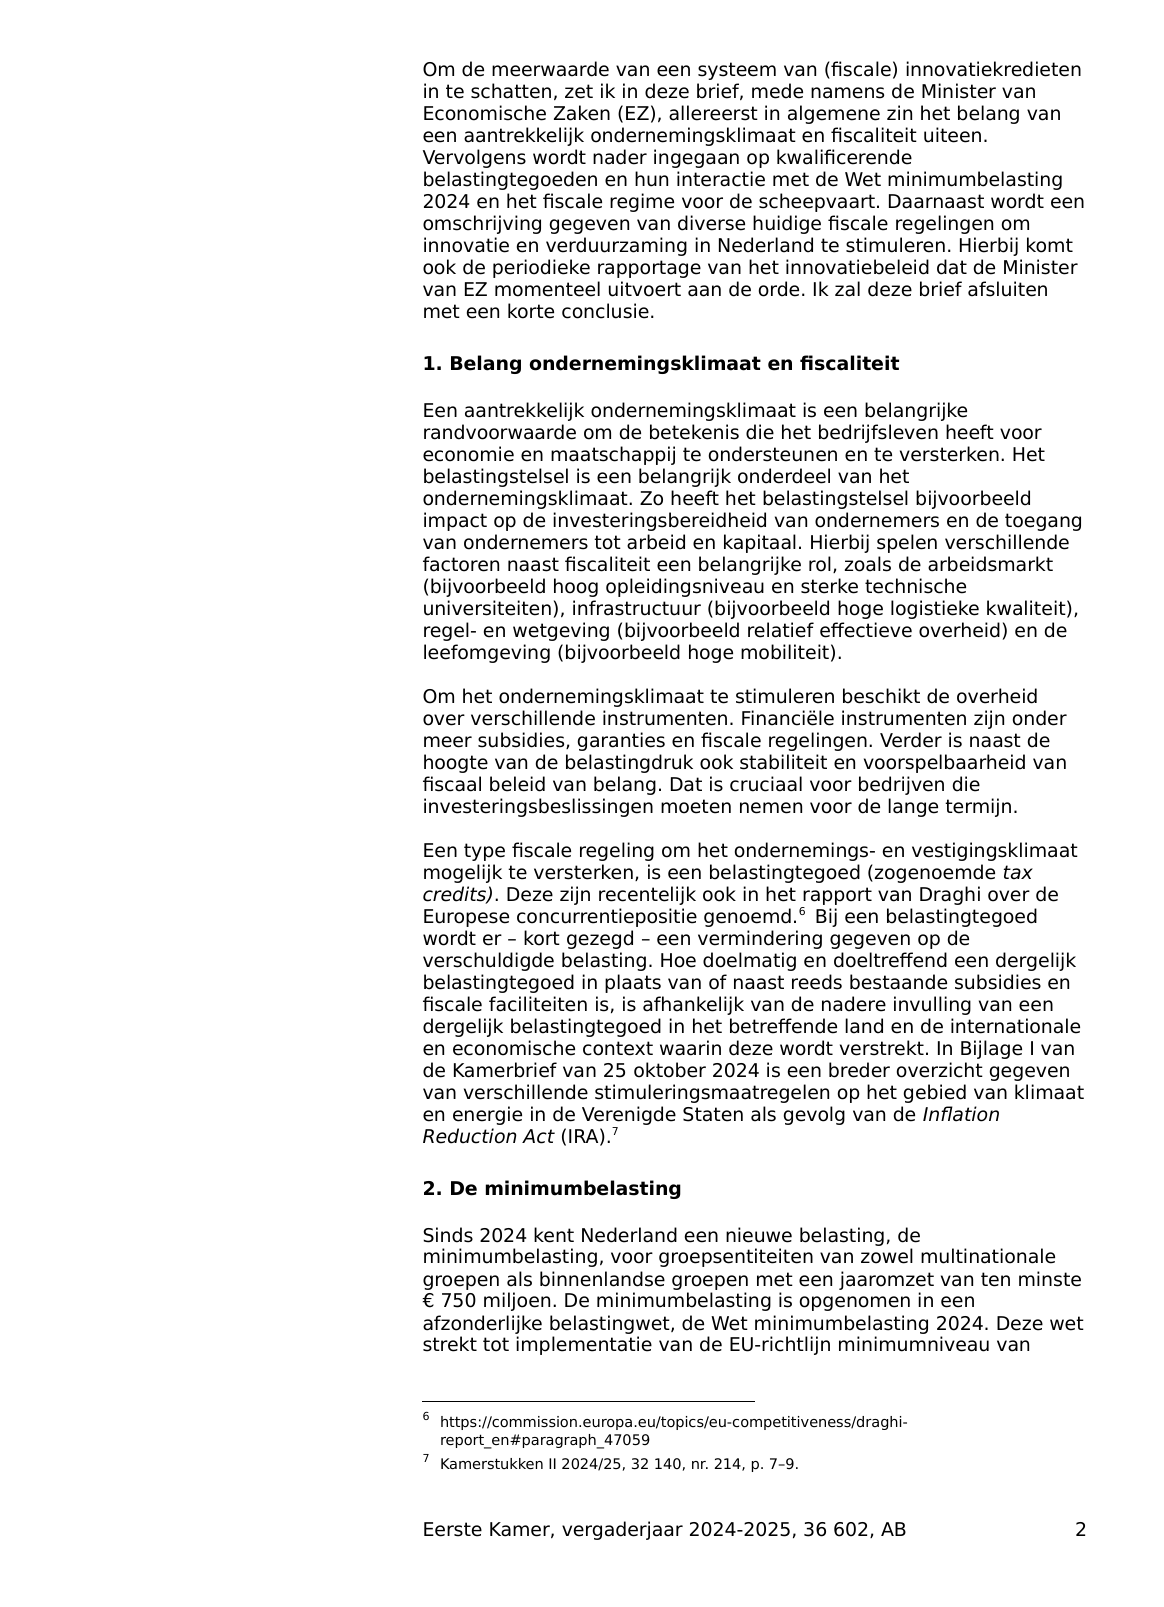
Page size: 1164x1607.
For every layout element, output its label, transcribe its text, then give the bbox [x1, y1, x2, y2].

subtitle 2. De minimumbelasting [422, 1177, 1087, 1199]
text Sinds 2024 kent Nederland een nieuwe belasting, de minimumbelasting, voor groepsentiteiten van zowel multinationale groepen als binnenlandse groepen met een jaaromzet van ten minste € 750 miljoen. De minimumbelasting is opgenomen in een afzonderlijke belastingwet, de Wet minimumbelasting 2024. Deze wet strekt tot implementatie van de EU-richtlijn minimumniveau van [422, 1224, 1087, 1356]
text Een aantrekkelijk ondernemingsklimaat is een belangrijke randvoorwaarde om de betekenis die het bedrijfsleven heeft voor economie en maatschappij te ondersteunen en te versterken. Het belastingstelsel is een belangrijk onderdeel van het ondernemingsklimaat. Zo heeft het belastingstelsel bijvoorbeeld impact op de investeringsbereidheid van ondernemers en de toegang van ondernemers tot arbeid en kapitaal. Hierbij spelen verschillende factoren naast fiscaliteit een belangrijke rol, zoals de arbeidsmarkt (bijvoorbeeld hoog opleidingsniveau en sterke technische universiteiten), infrastructuur (bijvoorbeeld hoge logistieke kwaliteit), regel- en wetgeving (bijvoorbeeld relatief effectieve overheid) en de leefomgeving (bijvoorbeeld hoge mobiliteit). [422, 400, 1087, 663]
text Om het ondernemingsklimaat te stimuleren beschikt de overheid over verschillende instrumenten. Financiële instrumenten zijn onder meer subsidies, garanties en fiscale regelingen. Verder is naast de hoogte van de belastingdruk ook stabiliteit en voorspelbaarheid van fiscaal beleid van belang. Dat is cruciaal voor bedrijven die investeringsbeslissingen moeten nemen voor de lange termijn. [422, 686, 1087, 818]
text Om de meerwaarde van een systeem van (fiscale) innovatiekredieten in te schatten, zet ik in deze brief, mede namens de Minister van Economische Zaken (EZ), allereerst in algemene zin het belang van een aantrekkelijk ondernemingsklimaat en fiscaliteit uiteen. Vervolgens wordt nader ingegaan op kwalificerende belastingtegoeden en hun interactie met de Wet minimumbelasting 2024 en het fiscale regime voor de scheepvaart. Daarnaast wordt een omschrijving gegeven van diverse huidige fiscale regelingen om innovatie en verduurzaming in Nederland te stimuleren. Hierbij komt ook de periodieke rapportage van het innovatiebeleid dat de Minister van EZ momenteel uitvoert aan de orde. Ik zal deze brief afsluiten met een korte conclusie. [422, 59, 1087, 323]
text Een type fiscale regeling om het ondernemings- en vestigingsklimaat mogelijk te versterken, is een belastingtegoed (zogenoemde tax credits). Deze zijn recentelijk ook in het rapport van Draghi over de Europese concurrentiepositie genoemd. Bij een belastingtegoed wordt er – kort gezegd – een vermindering gegeven op de verschuldigde belasting. Hoe doelmatig en doeltreffend een dergelijk belastingtegoed in plaats van of naast reeds bestaande subsidies en fiscale faciliteiten is, is afhankelijk van de nadere invulling van een dergelijk belastingtegoed in het betreffende land en de internationale en economische context waarin deze wordt verstrekt. In Bijlage I van de Kamerbrief van 25 oktober 2024 is een breder overzicht gegeven van verschillende stimuleringsmaatregelen op het gebied van klimaat en energie in de Verenigde Staten als gevolg van de Inflation Reduction Act (IRA). [422, 840, 1087, 1147]
text Kamerstukken II 2024/25, 32 140, nr. 214, p. 7–9. [422, 1452, 1087, 1474]
subtitle 1. Belang ondernemingsklimaat en fiscaliteit [422, 353, 1087, 375]
text https://commission.europa.eu/topics/eu-competitiveness/draghi-report_en#paragraph_47059 [422, 1410, 1087, 1449]
